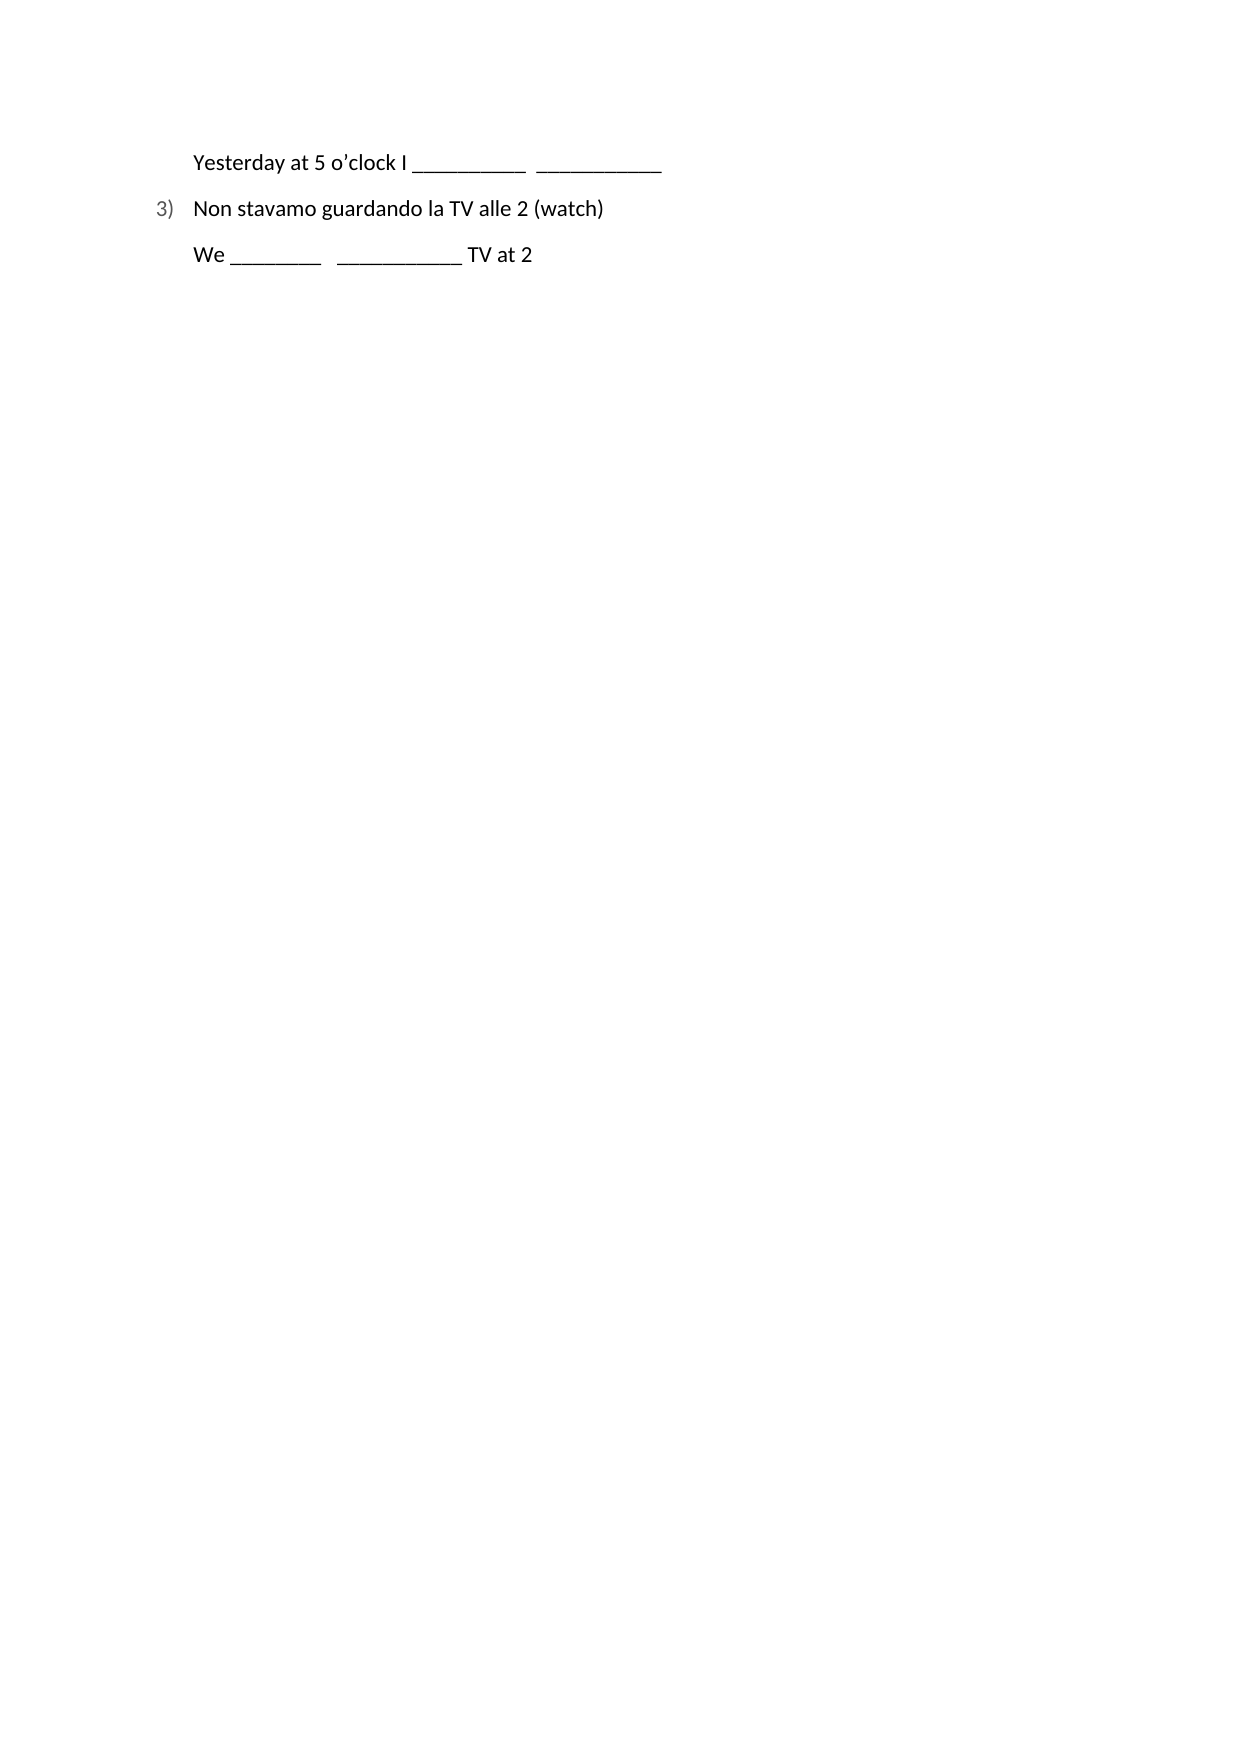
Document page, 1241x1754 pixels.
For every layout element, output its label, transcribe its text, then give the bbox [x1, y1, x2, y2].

text Yesterday at 5 o’clock I __________ ___________ [193, 148, 1122, 176]
text We ________ ___________ TV at 2 [193, 240, 1122, 268]
list Non stavamo guardando la TV alle 2 (watch) [156, 194, 1122, 222]
